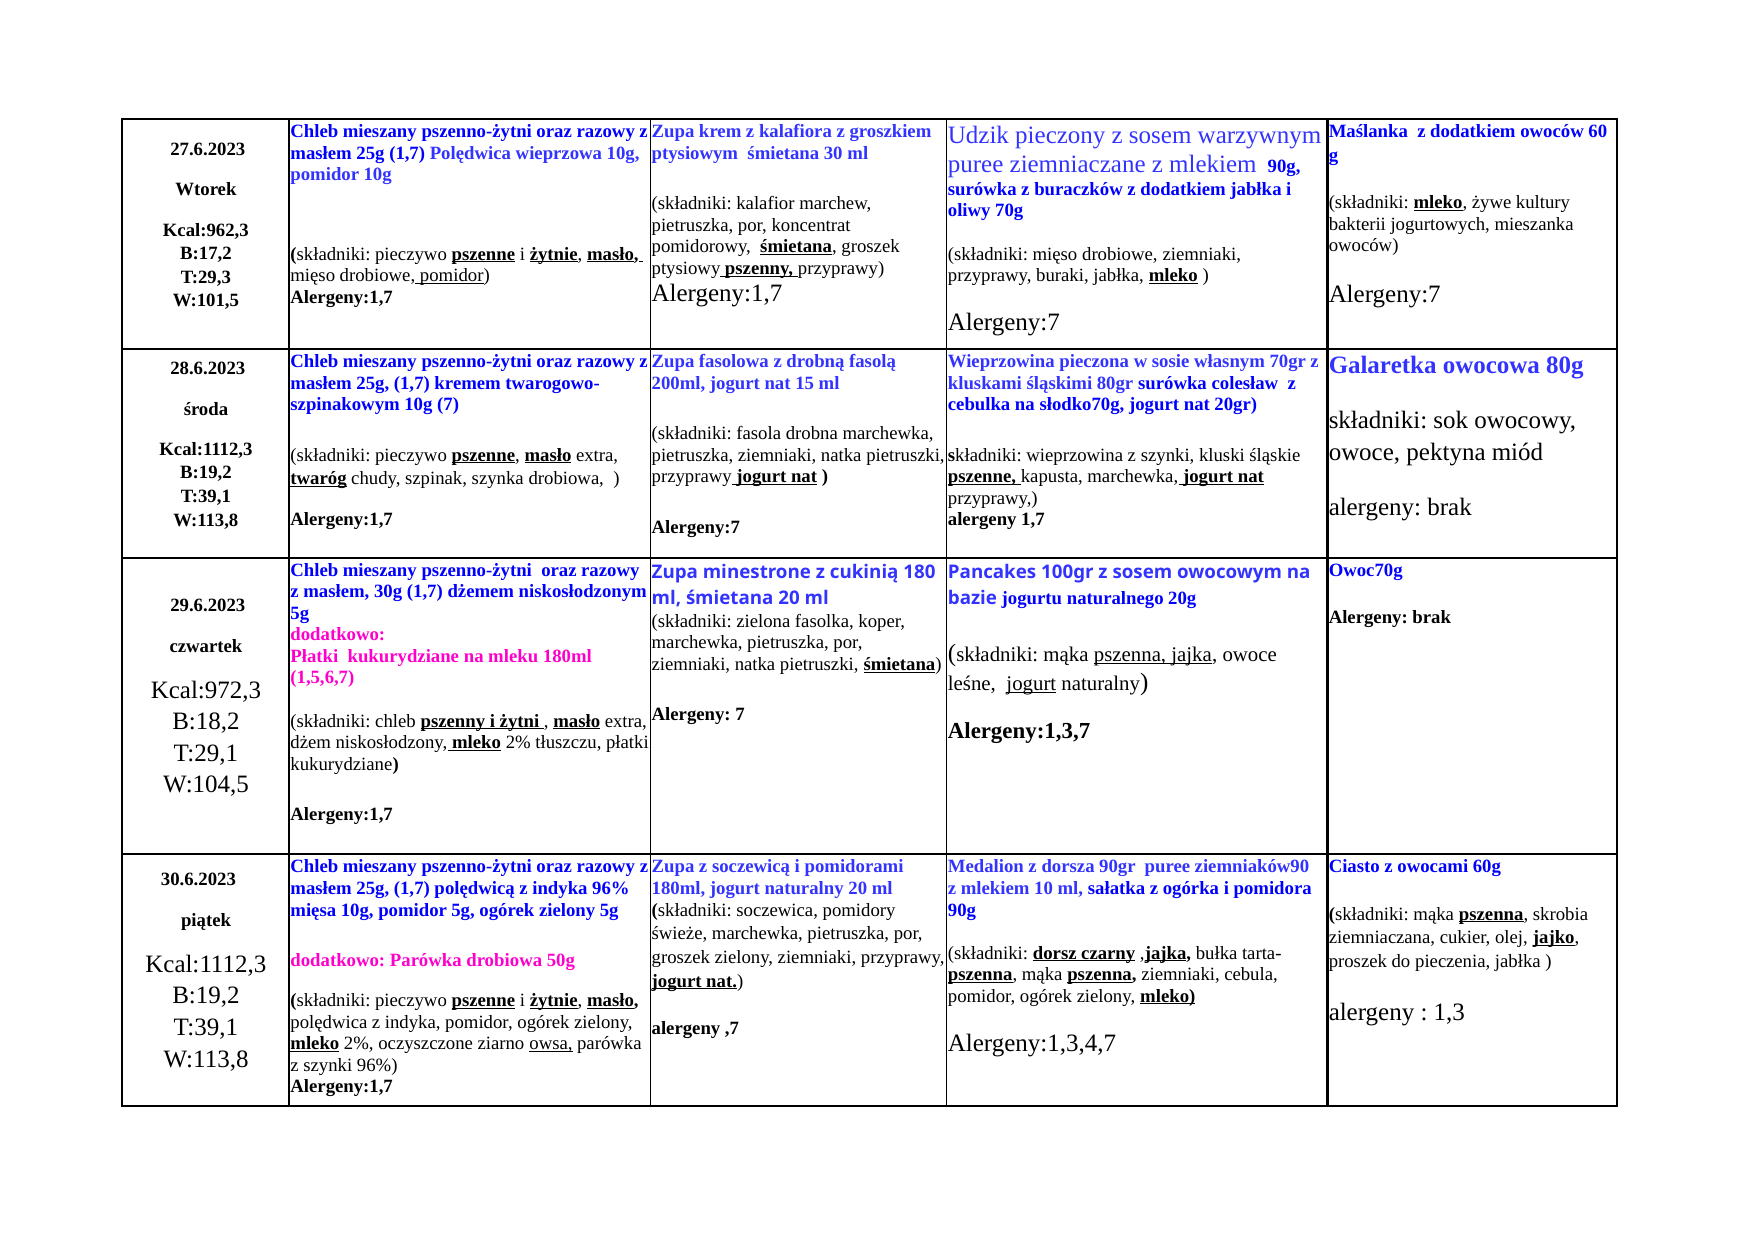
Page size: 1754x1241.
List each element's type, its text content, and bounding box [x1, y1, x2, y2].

table_cell Zupa z soczewicą i pomidorami 180ml, jogurt naturalny 20 ml (składniki: soczewica, pomidory świeże, marchewka, pietruszka, por, groszek zielony, ziemniaki, przyprawy, jogurt nat.) alergeny ,7 [651, 855, 946, 1105]
table_cell Pancakes 100gr z sosem owocowym na bazie jogurtu naturalnego 20g (składniki: mąka pszenna, jajka, owoce leśne, jogurt naturalny) Alergeny:1,3,7 [947, 559, 1326, 853]
table_cell Ciasto z owocami 60g (składniki: mąka pszenna, skrobia ziemniaczana, cukier, olej, jajko, proszek do pieczenia, jabłka ) alergeny : 1,3 [1329, 855, 1616, 1105]
table_cell Chleb mieszany pszenno-żytni oraz razowy z masłem 25g (1,7) Polędwica wieprzowa 10g, pomidor 10g (składniki: pieczywo pszenne i żytnie, masło, mięso drobiowe, pomidor) Alergeny:1,7 [290, 120, 650, 348]
table_cell Chleb mieszany pszenno-żytni oraz razowy z masłem, 30g (1,7) dżemem niskosłodzonym 5g dodatkowo: Płatki kukurydziane na mleku 180ml (1,5,6,7) (składniki: chleb pszenny i żytni , masło extra, dżem niskosłodzony, mleko 2% tłuszczu, płatki kukurydziane) Alergeny:1,7 [290, 559, 650, 853]
table_cell Zupa krem z kalafiora z groszkiem ptysiowym śmietana 30 ml (składniki: kalafior marchew, pietruszka, por, koncentrat pomidorowy, śmietana, groszek ptysiowy pszenny, przyprawy) Alergeny:1,7 [651, 120, 946, 348]
table_cell Zupa fasolowa z drobną fasolą 200ml, jogurt nat 15 ml (składniki: fasola drobna marchewka, pietruszka, ziemniaki, natka pietruszki, przyprawy jogurt nat ) Alergeny:7 [651, 350, 946, 557]
table_cell Chleb mieszany pszenno-żytni oraz razowy z masłem 25g, (1,7) kremem twarogowo-szpinakowym 10g (7) (składniki: pieczywo pszenne, masło extra, twaróg chudy, szpinak, szynka drobiowa, ) Alergeny:1,7 [290, 350, 650, 557]
table_cell Wieprzowina pieczona w sosie własnym 70gr z kluskami śląskimi 80gr surówka colesław z cebulka na słodko70g, jogurt nat 20gr) składniki: wieprzowina z szynki, kluski śląskie pszenne, kapusta, marchewka, jogurt nat przyprawy,) alergeny 1,7 [947, 350, 1326, 557]
table_cell 30.6.2023 piątek Kcal:1112,3 B:19,2 T:39,1 W:113,8 [123, 855, 288, 1105]
table_cell 28.6.2023 środa Kcal:1112,3 B:19,2 T:39,1 W:113,8 [123, 350, 288, 557]
table_cell 29.6.2023 czwartek Kcal:972,3 B:18,2 T:29,1 W:104,5 [123, 559, 288, 853]
table_cell Maślanka z dodatkiem owoców 60 g (składniki: mleko, żywe kultury bakterii jogurtowych, mieszanka owoców) Alergeny:7 [1329, 120, 1616, 348]
table_cell Galaretka owocowa 80g składniki: sok owocowy, owoce, pektyna miód alergeny: brak [1329, 350, 1616, 557]
table_cell Owoc70g Alergeny: brak [1329, 559, 1616, 853]
table_cell Medalion z dorsza 90gr puree ziemniaków90 z mlekiem 10 ml, sałatka z ogórka i pomidora 90g (składniki: dorsz czarny ,jajka, bułka tarta- pszenna, mąka pszenna, ziemniaki, cebula, pomidor, ogórek zielony, mleko) Alergeny:1,3,4,7 [947, 855, 1326, 1105]
table_cell Chleb mieszany pszenno-żytni oraz razowy z masłem 25g, (1,7) polędwicą z indyka 96% mięsa 10g, pomidor 5g, ogórek zielony 5g dodatkowo: Parówka drobiowa 50g (składniki: pieczywo pszenne i żytnie, masło, polędwica z indyka, pomidor, ogórek zielony, mleko 2%, oczyszczone ziarno owsa, parówka z szynki 96%) Alergeny:1,7 [290, 855, 650, 1105]
table_cell Udzik pieczony z sosem warzywnym puree ziemniaczane z mlekiem 90g, surówka z buraczków z dodatkiem jabłka i oliwy 70g (składniki: mięso drobiowe, ziemniaki, przyprawy, buraki, jabłka, mleko ) Alergeny:7 [947, 120, 1326, 348]
table_cell Zupa minestrone z cukinią 180 ml, śmietana 20 ml (składniki: zielona fasolka, koper, marchewka, pietruszka, por, ziemniaki, natka pietruszki, śmietana) Alergeny: 7 [651, 559, 946, 853]
table_cell 27.6.2023 Wtorek Kcal:962,3 B:17,2 T:29,3 W:101,5 [123, 120, 288, 348]
